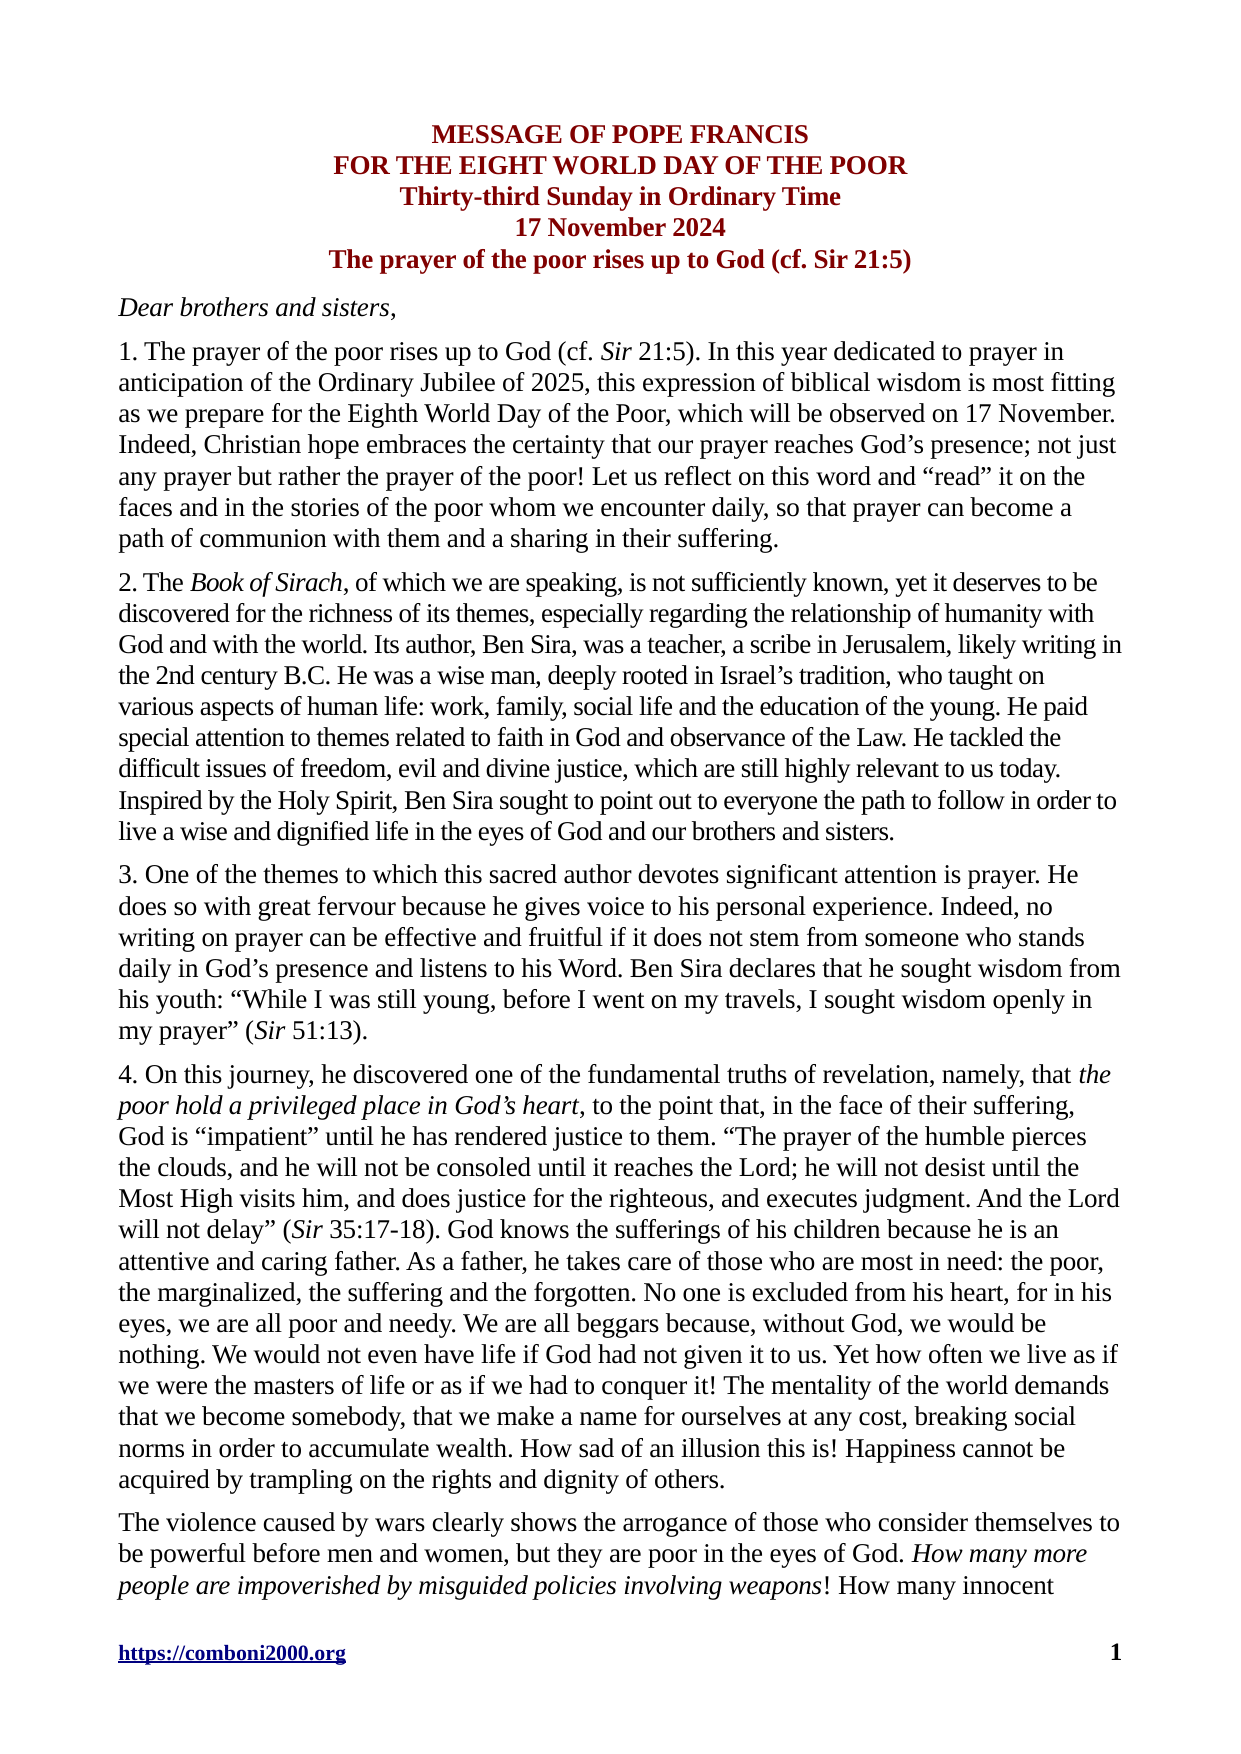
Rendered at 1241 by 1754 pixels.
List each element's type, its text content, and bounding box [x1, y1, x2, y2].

text 1. The prayer of the poor rises up to God (cf. Sir 21:5). In this year dedicated to prayer in anticipation of the Ordinary Jubilee of 2025, this expression of biblical wisdom is most fitting as we prepare for the Eighth World Day of the Poor, which will be observed on 17 November. Indeed, Christian hope embraces the certainty that our prayer reaches God’s presence; not just any prayer but rather the prayer of the poor! Let us reflect on this word and “read” it on the faces and in the stories of the poor whom we encounter daily, so that prayer can become a path of communion with them and a sharing in their suffering. [118, 335, 1122, 553]
text The violence caused by wars clearly shows the arrogance of those who consider themselves to be powerful before men and women, but they are poor in the eyes of God. How many more people are impoverished by misguided policies involving weapons! How many innocent [118, 1506, 1122, 1600]
text 3. One of the themes to which this sacred author devotes significant attention is prayer. He does so with great fervour because he gives voice to his personal experience. Indeed, no writing on prayer can be effective and fruitful if it does not stem from someone who stands daily in God’s presence and listens to his Word. Ben Sira declares that he sought wisdom from his youth: “While I was still young, before I went on my travels, I sought wisdom openly in my prayer” (Sir 51:13). [118, 858, 1122, 1045]
text 2. The Book of Sirach, of which we are speaking, is not sufficiently known, yet it deserves to be discovered for the richness of its themes, especially regarding the relationship of humanity with God and with the world. Its author, Ben Sira, was a teacher, a scribe in Jerusalem, likely writing in the 2nd century B.C. He was a wise man, deeply rooted in Israel’s tradition, who taught on various aspects of human life: work, family, social life and the education of the young. He paid special attention to themes related to faith in God and observance of the Law. He tackled the difficult issues of freedom, evil and divine justice, which are still highly relevant to us today. Inspired by the Holy Spirit, Ben Sira sought to point out to everyone the path to follow in order to live a wise and dignified life in the eyes of God and our brothers and sisters. [118, 566, 1122, 846]
text 4. On this journey, he discovered one of the fundamental truths of revelation, namely, that the poor hold a privileged place in God’s heart, to the point that, in the face of their suffering, God is “impatient” until he has rendered justice to them. “The prayer of the humble pierces the clouds, and he will not be consoled until it reaches the Lord; he will not desist until the Most High visits him, and does justice for the righteous, and executes judgment. And the Lord will not delay” (Sir 35:17-18). God knows the sufferings of his children because he is an attentive and caring father. As a father, he takes care of those who are most in need: the poor, the marginalized, the suffering and the forgotten. No one is excluded from his heart, for in his eyes, we are all poor and needy. We are all beggars because, without God, we would be nothing. We would not even have life if God had not given it to us. Yet how often we live as if we were the masters of life or as if we had to conquer it! The mentality of the world demands that we become somebody, that we make a name for ourselves at any cost, breaking social norms in order to accumulate wealth. How sad of an illusion this is! Happiness cannot be acquired by trampling on the rights and dignity of others. [118, 1058, 1122, 1494]
text MESSAGE OF POPE FRANCIS FOR THE EIGHT WORLD DAY OF THE POOR Thirty-third Sunday in Ordinary Time 17 November 2024 The prayer of the poor rises up to God (cf. Sir 21:5) [118, 118, 1122, 274]
text Dear brothers and sisters, [118, 292, 1122, 323]
